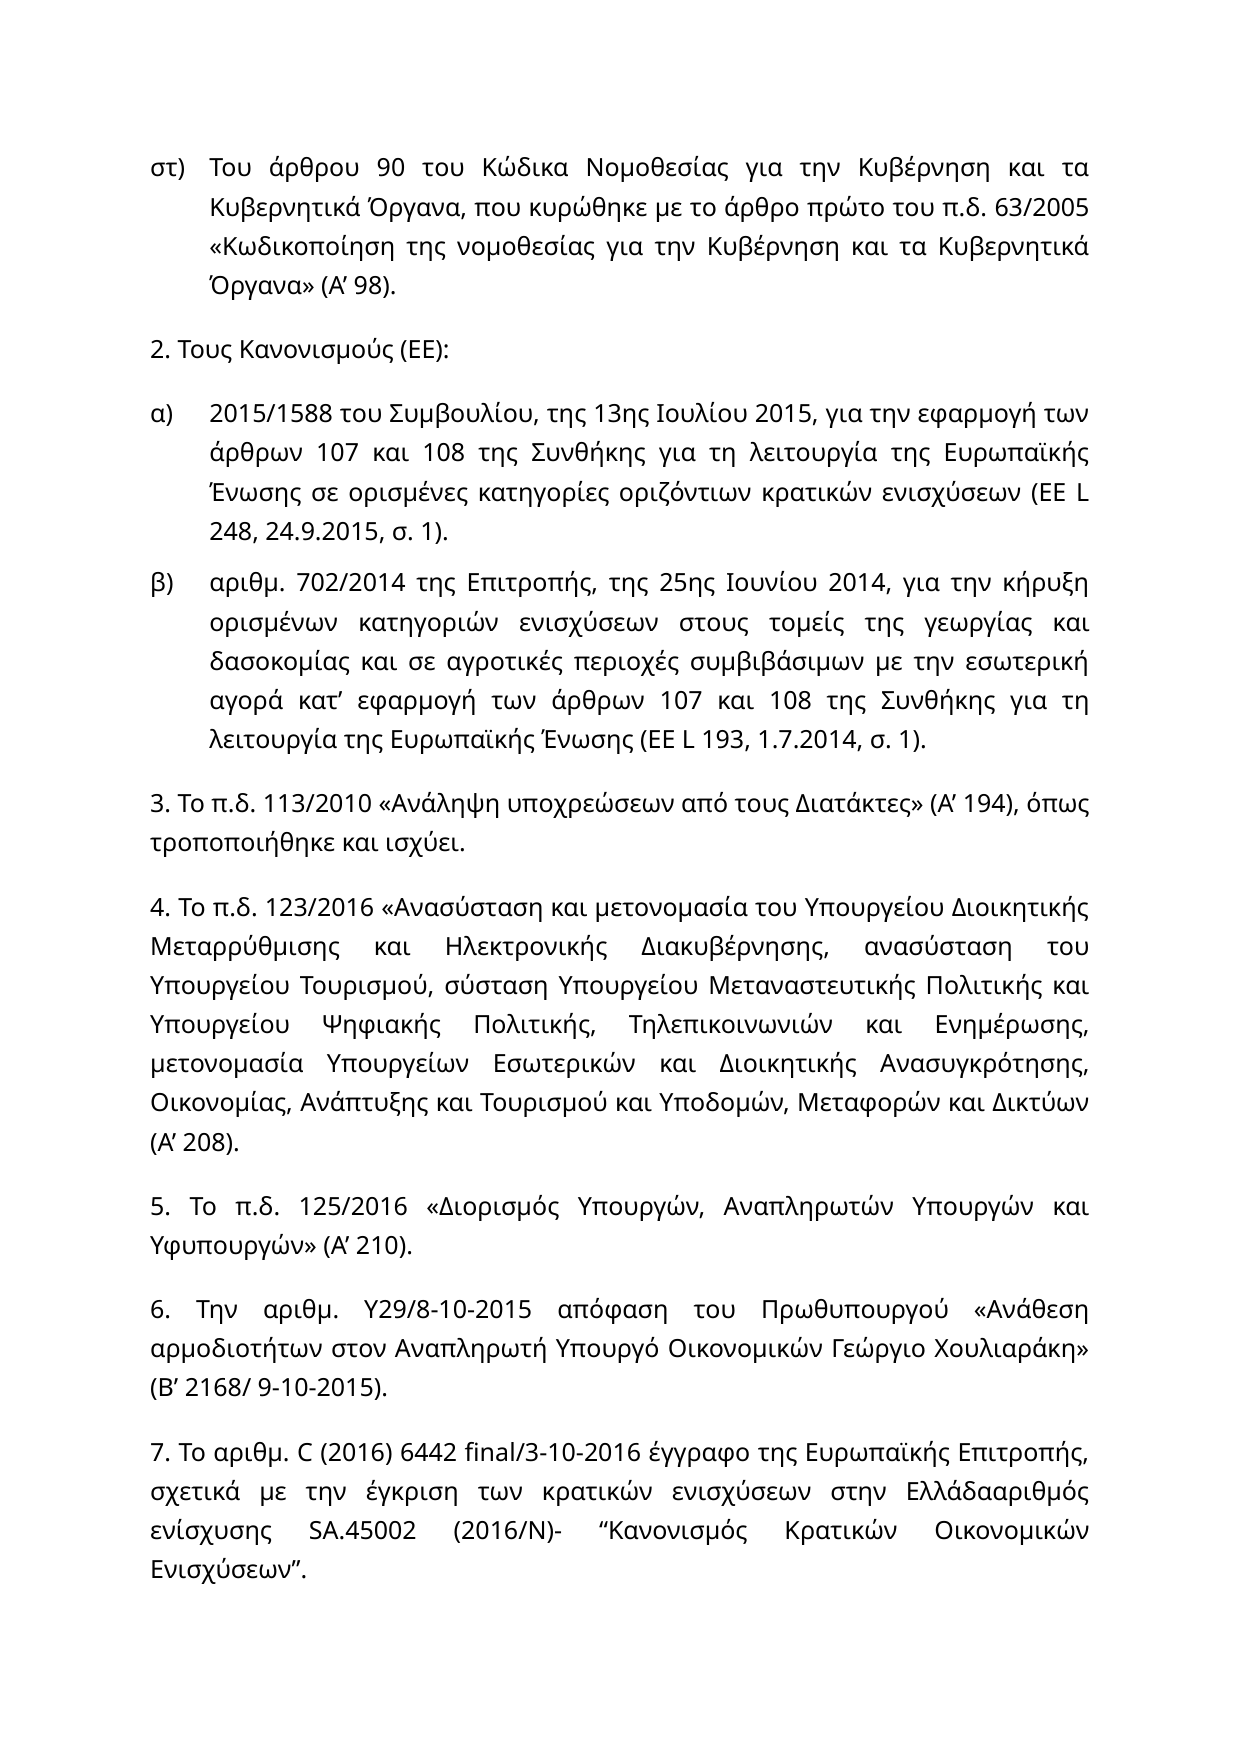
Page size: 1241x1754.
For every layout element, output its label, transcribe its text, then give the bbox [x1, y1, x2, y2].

list β) αριθμ. 702/2014 της Επιτροπής, της 25ης Ιουνίου 2014, για την κήρυξη ορισμένων κατηγοριών ενισχύσεων στους τομείς της γεωργίας και δασοκομίας και σε αγροτικές περιοχές συμβιβάσιμων με την εσωτερική αγορά κατ’ εφαρμογή των άρθρων 107 και 108 της Συνθήκης για τη λειτουργία της Ευρωπαϊκής Ένωσης (ΕΕ L 193, 1.7.2014, σ. 1). [150, 565, 1090, 756]
text 5. Το π.δ. 125/2016 «Διορισμός Υπουργών, Αναπληρωτών Υπουργών και Υφυπουργών» (Α’ 210). [150, 1188, 1090, 1262]
text 7. Το αριθμ. C (2016) 6442 final/3-10-2016 έγγραφο της Ευρωπαϊκής Επιτροπής, σχετικά με την έγκριση των κρατικών ενισχύσεων στην Ελλάδααριθμός ενίσχυσης SA.45002 (2016/N)- “Κανονισμός Κρατικών Οικονομικών Ενισχύσεων”. [150, 1434, 1090, 1586]
text 4. Το π.δ. 123/2016 «Ανασύσταση και μετονομασία του Υπουργείου Διοικητικής Μεταρρύθμισης και Ηλεκτρονικής Διακυβέρνησης, ανασύσταση του Υπουργείου Τουρισμού, σύσταση Υπουργείου Μεταναστευτικής Πολιτικής και Υπουργείου Ψηφιακής Πολιτικής, Τηλεπικοινωνιών και Ενημέρωσης, μετονομασία Υπουργείων Εσωτερικών και Διοικητικής Ανασυγκρότησης, Οικονομίας, Ανάπτυξης και Τουρισμού και Υποδομών, Μεταφορών και Δικτύων (Α’ 208). [150, 889, 1090, 1158]
text 6. Την αριθμ. Υ29/8-10-2015 απόφαση του Πρωθυπουργού «Ανάθεση αρμοδιοτήτων στον Αναπληρωτή Υπουργό Οικονομικών Γεώργιο Χουλιαράκη» (Β’ 2168/ 9-10-2015). [150, 1292, 1090, 1404]
list α) 2015/1588 του Συμβουλίου, της 13ης Ιουλίου 2015, για την εφαρμογή των άρθρων 107 και 108 της Συνθήκης για τη λειτουργία της Ευρωπαϊκής Ένωσης σε ορισμένες κατηγορίες οριζόντιων κρατικών ενισχύσεων (ΕΕ L 248, 24.9.2015, σ. 1). [150, 396, 1090, 547]
text 3. Το π.δ. 113/2010 «Ανάληψη υποχρεώσεων από τους Διατάκτες» (Α’ 194), όπως τροποποιήθηκε και ισχύει. [150, 786, 1090, 859]
list στ) Του άρθρου 90 του Κώδικα Νομοθεσίας για την Κυβέρνηση και τα Κυβερνητικά Όργανα, που κυρώθηκε με το άρθρο πρώτο του π.δ. 63/2005 «Κωδικοποίηση της νομοθεσίας για την Κυβέρνηση και τα Κυβερνητικά Όργανα» (Α’ 98). [150, 150, 1090, 302]
text 2. Τους Κανονισμούς (ΕΕ): [150, 332, 1090, 366]
